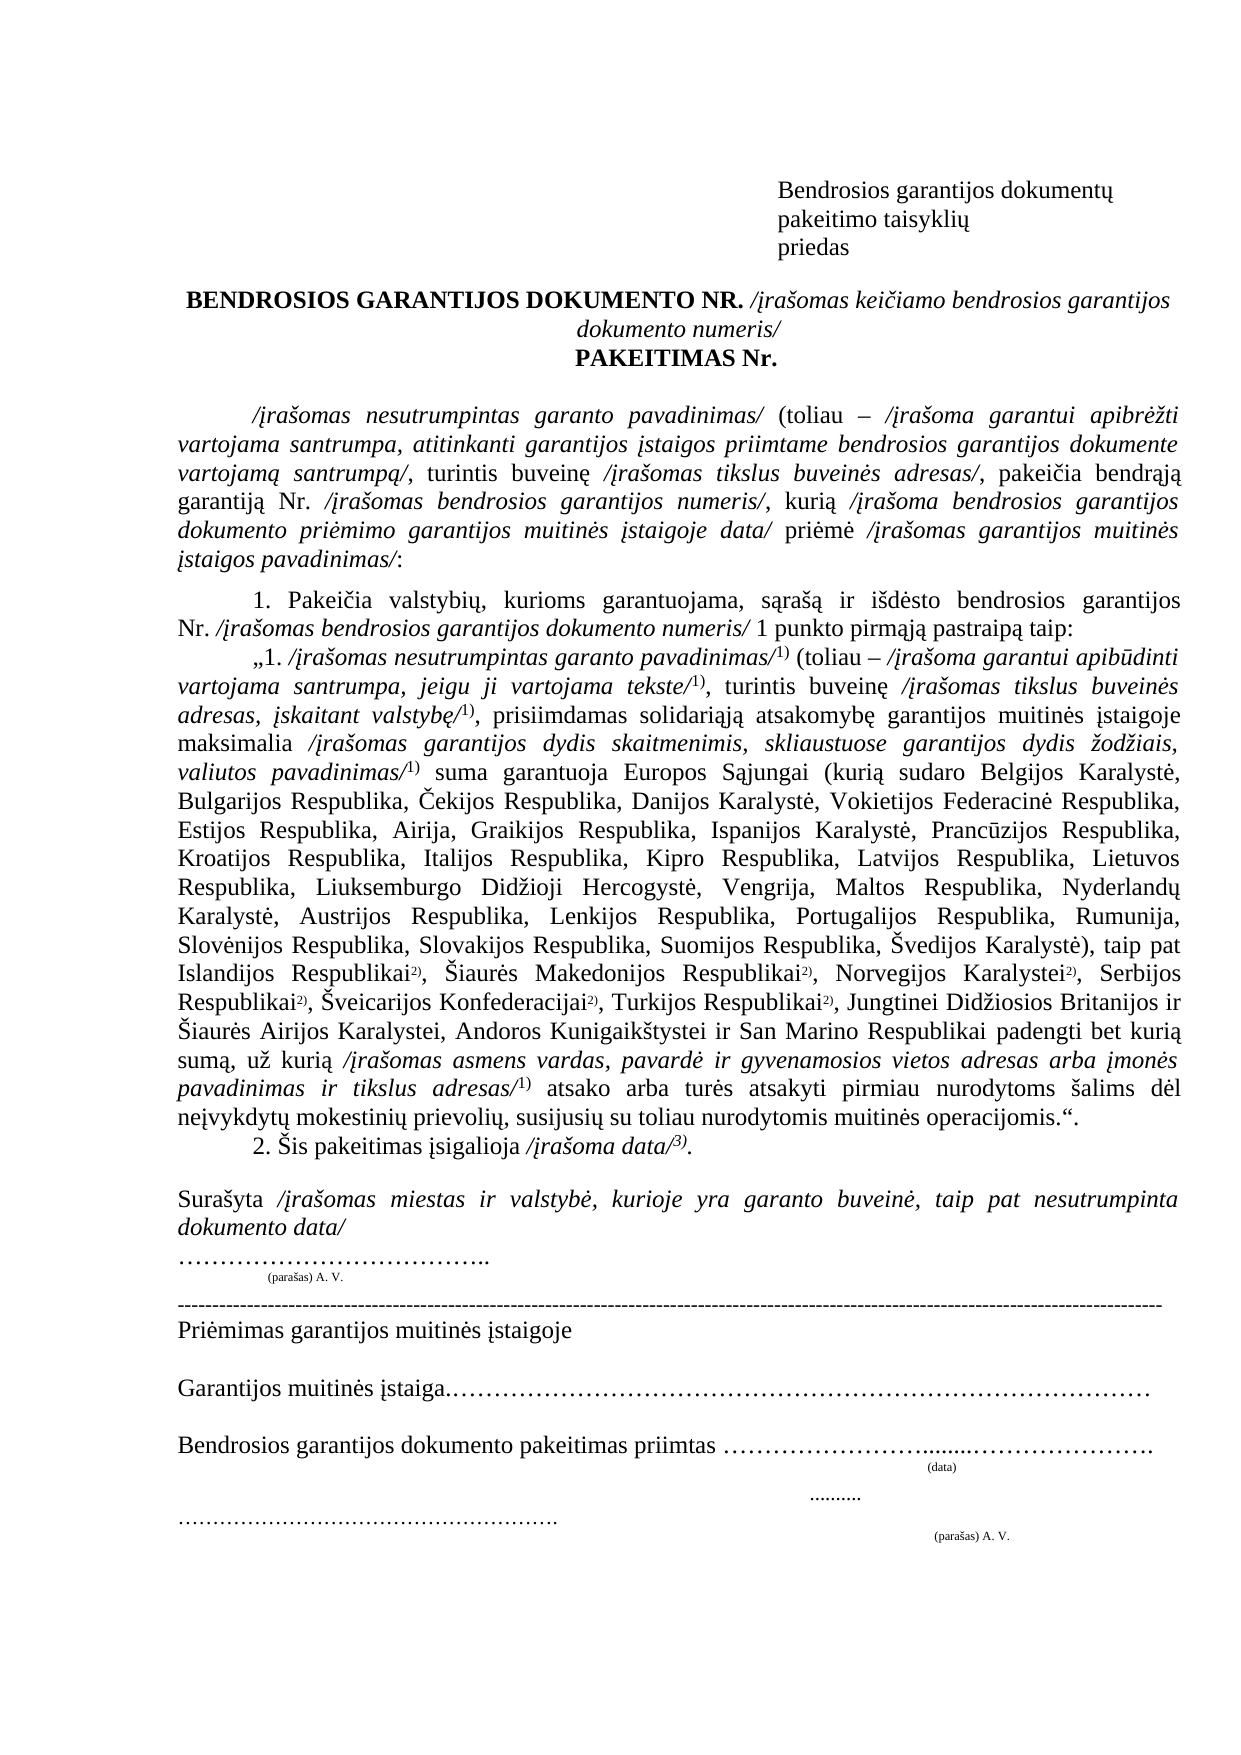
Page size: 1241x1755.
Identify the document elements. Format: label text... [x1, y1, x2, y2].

text 2. Šis pakeitimas įsigalioja /įrašoma data/3). [177, 1131, 1181, 1160]
text Surašyta /įrašomas miestas ir valstybė, kurioje yra garanto buveinė, taip pat nesutrumpinta dokumento data/ [177, 1184, 1181, 1241]
text (data) [177, 1459, 1181, 1481]
text Garantijos muitinės įstaiga.………………………………………………………………………… [177, 1373, 1181, 1402]
text (parašas) A. V. [177, 1529, 1181, 1551]
text (parašas) A. V. [177, 1270, 1181, 1292]
text pakeitimo taisyklių [702, 204, 1181, 232]
text PAKEITIMAS Nr. [177, 343, 1181, 371]
text ---------------------------------------------------------------------------------------------------------------------------------------------- [177, 1292, 1181, 1316]
text /įrašomas nesutrumpintas garanto pavadinimas/ (toliau – /įrašoma garantui apibrėžti vartojama santrumpa, atitinkanti garantijos įstaigos priimtame bendrosios garantijos dokumente vartojamą santrumpą/, turintis buveinę /įrašomas tikslus buveinės adresas/, pakeičia bendrąją garantiją Nr. /įrašomas bendrosios garantijos numeris/, kurią /įrašoma bendrosios garantijos dokumento priėmimo garantijos muitinės įstaigoje data/ priėmė /įrašomas garantijos muitinės įstaigos pavadinimas/: [177, 400, 1181, 573]
text Bendrosios garantijos dokumento pakeitimas priimtas ……………………........…………………. [177, 1431, 1181, 1459]
text priedas [702, 232, 1181, 261]
text „1. /įrašomas nesutrumpintas garanto pavadinimas/1) (toliau – /įrašoma garantui apibūdinti vartojama santrumpa, jeigu ji vartojama tekste/1), turintis buveinę /įrašomas tikslus buveinės adresas, įskaitant valstybę/1), prisiimdamas solidariąją atsakomybę garantijos muitinės įstaigoje maksimalia /įrašomas garantijos dydis skaitmenimis, skliaustuose garantijos dydis žodžiais, valiutos pavadinimas/1) suma garantuoja Europos Sąjungai (kurią sudaro Belgijos Karalystė, Bulgarijos Respublika, Čekijos Respublika, Danijos Karalystė, Vokietijos Federacinė Respublika, Estijos Respublika, Airija, Graikijos Respublika, Ispanijos Karalystė, Prancūzijos Respublika, Kroatijos Respublika, Italijos Respublika, Kipro Respublika, Latvijos Respublika, Lietuvos Respublika, Liuksemburgo Didžioji Hercogystė, Vengrija, Maltos Respublika, Nyderlandų Karalystė, Austrijos Respublika, Lenkijos Respublika, Portugalijos Respublika, Rumunija, Slovėnijos Respublika, Slovakijos Respublika, Suomijos Respublika, Švedijos Karalystė), taip pat Islandijos Respublikai2), Šiaurės Makedonijos Respublikai2), Norvegijos Karalystei2), Serbijos Respublikai2), Šveicarijos Konfederacijai2), Turkijos Respublikai2), Jungtinei Didžiosios Britanijos ir Šiaurės Airijos Karalystei, Andoros Kunigaikštystei ir San Marino Respublikai padengti bet kurią sumą, už kurią /įrašomas asmens vardas, pavardė ir gyvenamosios vietos adresas arba įmonės pavadinimas ir tikslus adresas/1) atsako arba turės atsakyti pirmiau nurodytoms šalims dėl neįvykdytų mokestinių prievolių, susijusių su toliau nurodytomis muitinės operacijomis.“. [177, 642, 1181, 1131]
text BENDROSIOS GARANTIJOS DOKUMENTO NR. /įrašomas keičiamo bendrosios garantijos dokumento numeris/ [177, 285, 1181, 343]
text ……………………………….. [177, 1241, 1181, 1270]
text Priėmimas garantijos muitinės įstaigoje [177, 1316, 1181, 1344]
text 1. Pakeičia valstybių, kurioms garantuojama, sąrašą ir išdėsto bendrosios garantijos Nr. /įrašomas bendrosios garantijos dokumento numeris/ 1 punkto pirmąją pastraipą taip: [177, 585, 1181, 642]
text Bendrosios garantijos dokumentų [702, 175, 1181, 204]
text ..........………………………………………………. [177, 1481, 1181, 1529]
